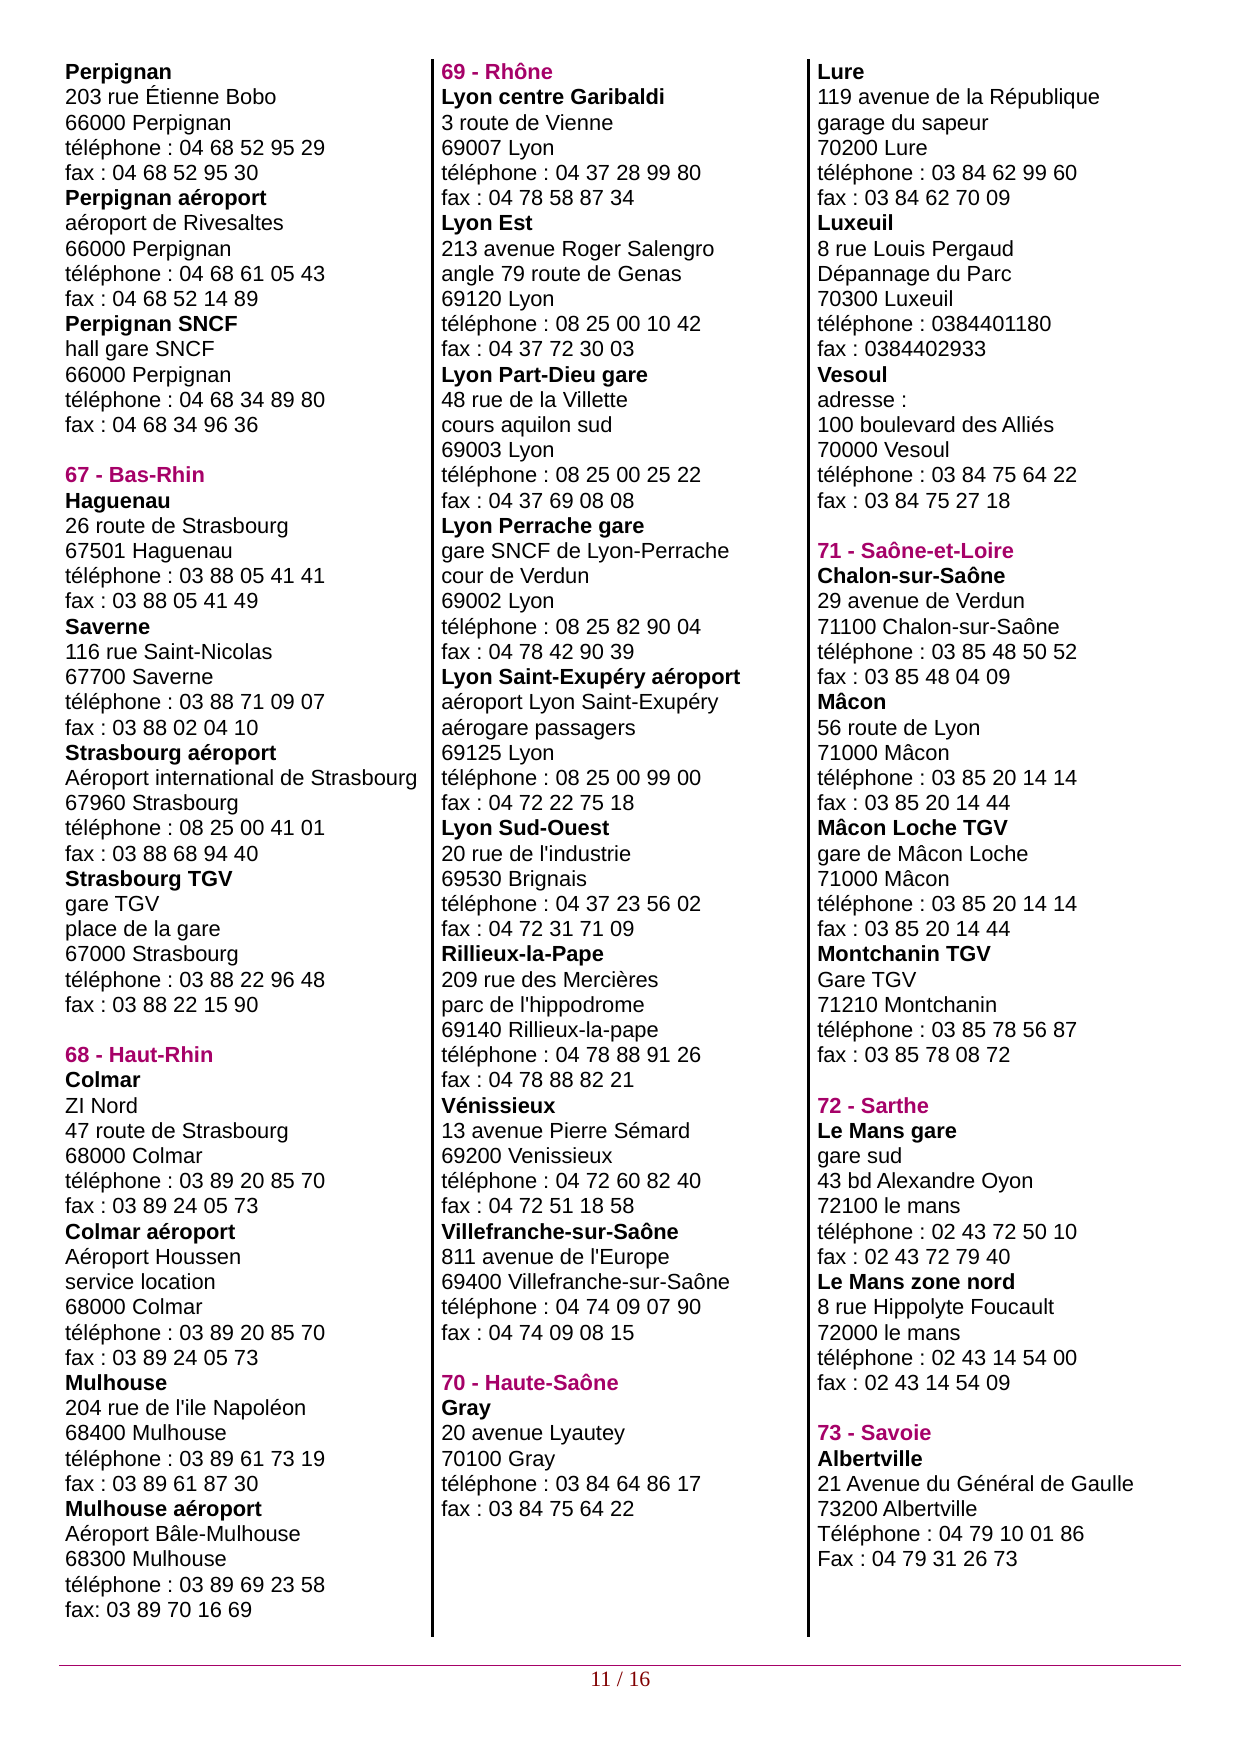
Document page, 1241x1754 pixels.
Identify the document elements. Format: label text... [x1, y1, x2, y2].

text Mâcon Loche TGV gare de Mâcon Loche 71000 Mâcon téléphone : 03 85 20 14 14 fax : 03 85 20 14 44 [817, 815, 1181, 941]
text Strasbourg aéroport Aéroport international de Strasbourg 67960 Strasbourg téléphone : 08 25 00 41 01 fax : 03 88 68 94 40 [65, 740, 429, 866]
text Saverne 116 rue Saint-Nicolas 67700 Saverne téléphone : 03 88 71 09 07 fax : 03 88 02 04 10 [65, 614, 429, 740]
text Lyon Part-Dieu gare 48 rue de la Villette cours aquilon sud 69003 Lyon téléphone : 08 25 00 25 22 fax : 04 37 69 08 08 [441, 362, 805, 513]
text Chalon-sur-Saône 29 avenue de Verdun 71100 Chalon-sur-Saône téléphone : 03 85 48 50 52 fax : 03 85 48 04 09 [817, 563, 1181, 689]
text Villefranche-sur-Saône 811 avenue de l'Europe 69400 Villefranche-sur-Saône téléphone : 04 74 09 07 90 fax : 04 74 09 08 15 [441, 1219, 805, 1345]
text Perpignan SNCF hall gare SNCF 66000 Perpignan téléphone : 04 68 34 89 80 fax : 04 68 34 96 36 [65, 311, 429, 437]
text Montchanin TGV Gare TGV 71210 Montchanin téléphone : 03 85 78 56 87 fax : 03 85 78 08 72 [817, 941, 1181, 1067]
text Mulhouse 204 rue de l'ile Napoléon 68400 Mulhouse téléphone : 03 89 61 73 19 fax : 03 89 61 87 30 [65, 1370, 429, 1496]
text Gray 20 avenue Lyautey 70100 Gray téléphone : 03 84 64 86 17 fax : 03 84 75 64 22 [441, 1395, 805, 1521]
text Mulhouse aéroport Aéroport Bâle-Mulhouse 68300 Mulhouse téléphone : 03 89 69 23 58 fax: 03 89 70 16 69 [65, 1496, 429, 1622]
text Vénissieux 13 avenue Pierre Sémard 69200 Venissieux téléphone : 04 72 60 82 40 fax : 04 72 51 18 58 [441, 1093, 805, 1219]
text Lyon centre Garibaldi 3 route de Vienne 69007 Lyon téléphone : 04 37 28 99 80 fax : 04 78 58 87 34 [441, 84, 805, 210]
text 71 - Saône-et-Loire [817, 513, 1181, 563]
text adresse : 100 boulevard des Alliés 70000 Vesoul téléphone : 03 84 75 64 22 fax : 03 84 75 27 18 [817, 387, 1181, 513]
text Strasbourg TGV gare TGV [65, 866, 429, 916]
text Perpignan aéroport aéroport de Rivesaltes 66000 Perpignan téléphone : 04 68 61 05 43 fax : 04 68 52 14 89 [65, 185, 429, 311]
text 69 - Rhône [441, 59, 805, 84]
text Haguenau 26 route de Strasbourg 67501 Haguenau téléphone : 03 88 05 41 41 fax : 03 88 05 41 49 [65, 488, 429, 614]
text Le Mans gare gare sud 43 bd Alexandre Oyon 72100 le mans téléphone : 02 43 72 50 10 fax : 02 43 72 79 40 [817, 1118, 1181, 1269]
text Lyon Est 213 avenue Roger Salengro angle 79 route de Genas 69120 Lyon téléphone : 08 25 00 10 42 fax : 04 37 72 30 03 [441, 210, 805, 362]
text Lyon Sud-Ouest 20 rue de l'industrie 69530 Brignais téléphone : 04 37 23 56 02 fax : 04 72 31 71 09 [441, 815, 805, 941]
text Lyon Perrache gare gare SNCF de Lyon-Perrache cour de Verdun 69002 Lyon téléphone : 08 25 82 90 04 fax : 04 78 42 90 39 [441, 513, 805, 664]
text Luxeuil 8 rue Louis Pergaud Dépannage du Parc 70300 Luxeuil téléphone : 0384401180 fax : 0384402933 [817, 210, 1181, 362]
text Perpignan 203 rue Étienne Bobo 66000 Perpignan téléphone : 04 68 52 95 29 fax : 04 68 52 95 30 [65, 59, 429, 185]
text Rillieux-la-Pape 209 rue des Mercières parc de l'hippodrome 69140 Rillieux-la-pape téléphone : 04 78 88 91 26 fax : 04 78 88 82 21 [441, 941, 805, 1093]
text Mâcon 56 route de Lyon 71000 Mâcon téléphone : 03 85 20 14 14 fax : 03 85 20 14 44 [817, 689, 1181, 815]
text Albertville 21 Avenue du Général de Gaulle 73200 Albertville Téléphone : 04 79 10 01 86 Fax : 04 79 31 26 73 [817, 1446, 1181, 1572]
text 73 - Savoie [817, 1395, 1181, 1446]
text place de la gare 67000 Strasbourg téléphone : 03 88 22 96 48 fax : 03 88 22 15 90 [65, 916, 429, 1017]
text Vesoul [817, 362, 1181, 387]
text Le Mans zone nord 8 rue Hippolyte Foucault 72000 le mans téléphone : 02 43 14 54 00 fax : 02 43 14 54 09 [817, 1269, 1181, 1395]
text Lure 119 avenue de la République garage du sapeur 70200 Lure téléphone : 03 84 62 99 60 fax : 03 84 62 70 09 [817, 59, 1181, 210]
text Colmar aéroport Aéroport Houssen service location 68000 Colmar téléphone : 03 89 20 85 70 fax : 03 89 24 05 73 [65, 1219, 429, 1370]
text 70 - Haute-Saône [441, 1345, 805, 1395]
text 67 - Bas-Rhin [65, 437, 429, 488]
text Lyon Saint-Exupéry aéroport aéroport Lyon Saint-Exupéry aérogare passagers 69125 Lyon téléphone : 08 25 00 99 00 fax : 04 72 22 75 18 [441, 664, 805, 815]
text 72 - Sarthe [817, 1067, 1181, 1118]
text Colmar ZI Nord 47 route de Strasbourg 68000 Colmar téléphone : 03 89 20 85 70 fax : 03 89 24 05 73 [65, 1067, 429, 1219]
text 68 - Haut-Rhin [65, 1017, 429, 1067]
